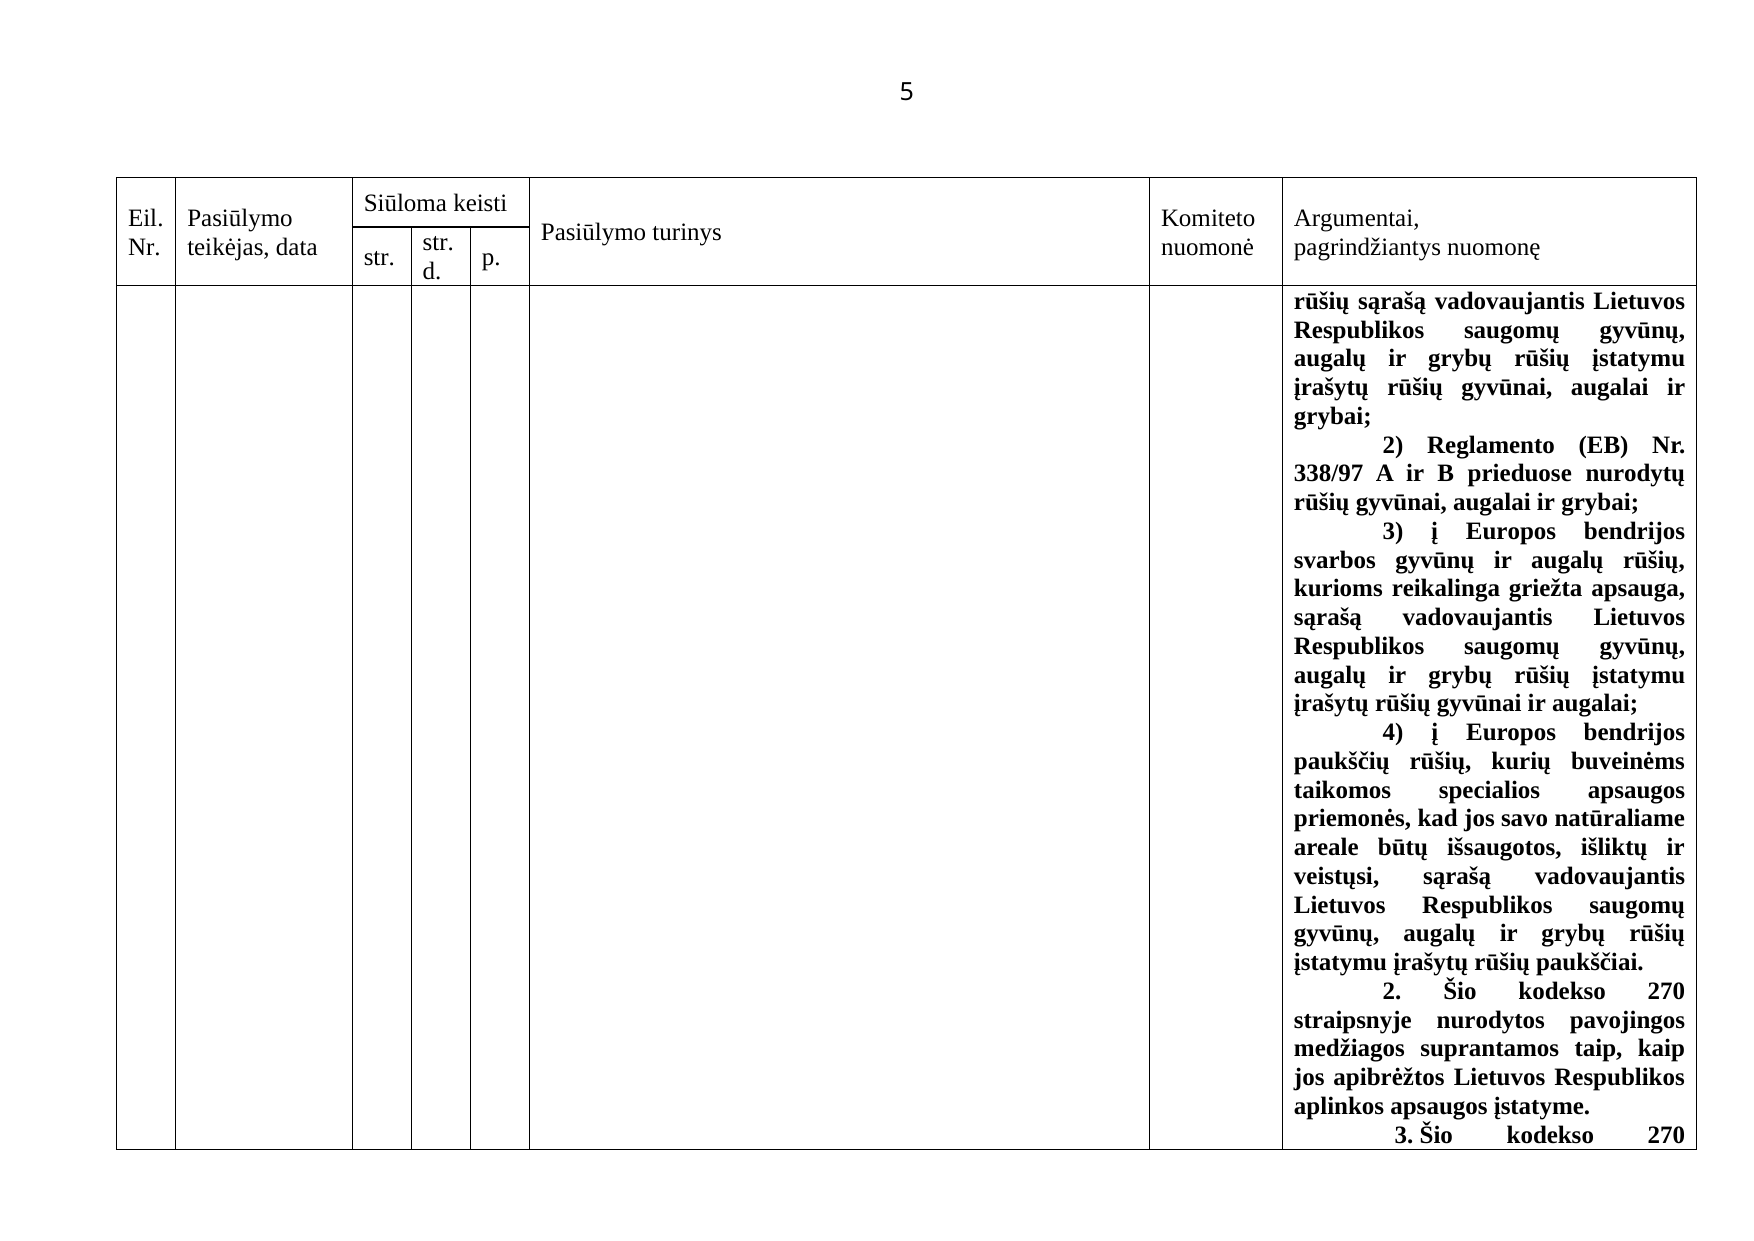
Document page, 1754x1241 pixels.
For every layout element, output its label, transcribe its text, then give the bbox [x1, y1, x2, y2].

table_cell [530, 286, 1149, 1148]
table_cell [471, 286, 529, 1148]
table_cell [1150, 286, 1282, 1148]
table_header Argumentai, pagrindžiantys nuomonę [1283, 178, 1696, 285]
table_header Eil. Nr. [117, 178, 175, 285]
table_cell [412, 286, 470, 1148]
table_header Siūloma keisti [353, 178, 529, 226]
table_cell p. [471, 228, 529, 285]
table_cell str. [353, 228, 411, 285]
table_cell str. d. [412, 228, 470, 285]
table_header Pasiūlymo teikėjas, data [176, 178, 352, 285]
table_cell [117, 286, 175, 1148]
table_header Pasiūlymo turinys [530, 178, 1149, 285]
table_cell rūšių sąrašą vadovaujantis Lietuvos Respublikos saugomų gyvūnų, augalų ir grybų rūšių įstatymu įrašytų rūšių gyvūnai, augalai ir grybai; 2) Reglamento (EB) Nr. 338/97 A ir B prieduose nurodytų rūšių gyvūnai, augalai ir grybai; 3) į Europos bendrijos svarbos gyvūnų ir augalų rūšių, kurioms reikalinga griežta apsauga, sąrašą vadovaujantis Lietuvos Respublikos saugomų gyvūnų, augalų ir grybų rūšių įstatymu įrašytų rūšių gyvūnai ir augalai; 4) į Europos bendrijos paukščių rūšių, kurių buveinėms taikomos specialios apsaugos priemonės, kad jos savo natūraliame areale būtų išsaugotos, išliktų ir veistųsi, sąrašą vadovaujantis Lietuvos Respublikos saugomų gyvūnų, augalų ir grybų rūšių įstatymu įrašytų rūšių paukščiai. 2. Šio kodekso 270 straipsnyje nurodytos pavojingos medžiagos suprantamos taip, kaip jos apibrėžtos Lietuvos Respublikos aplinkos apsaugos įstatyme. Šio kodekso 270 [1283, 286, 1696, 1148]
table_cell [353, 286, 411, 1148]
table_cell [176, 286, 352, 1148]
table_header Komiteto nuomonė [1150, 178, 1282, 285]
